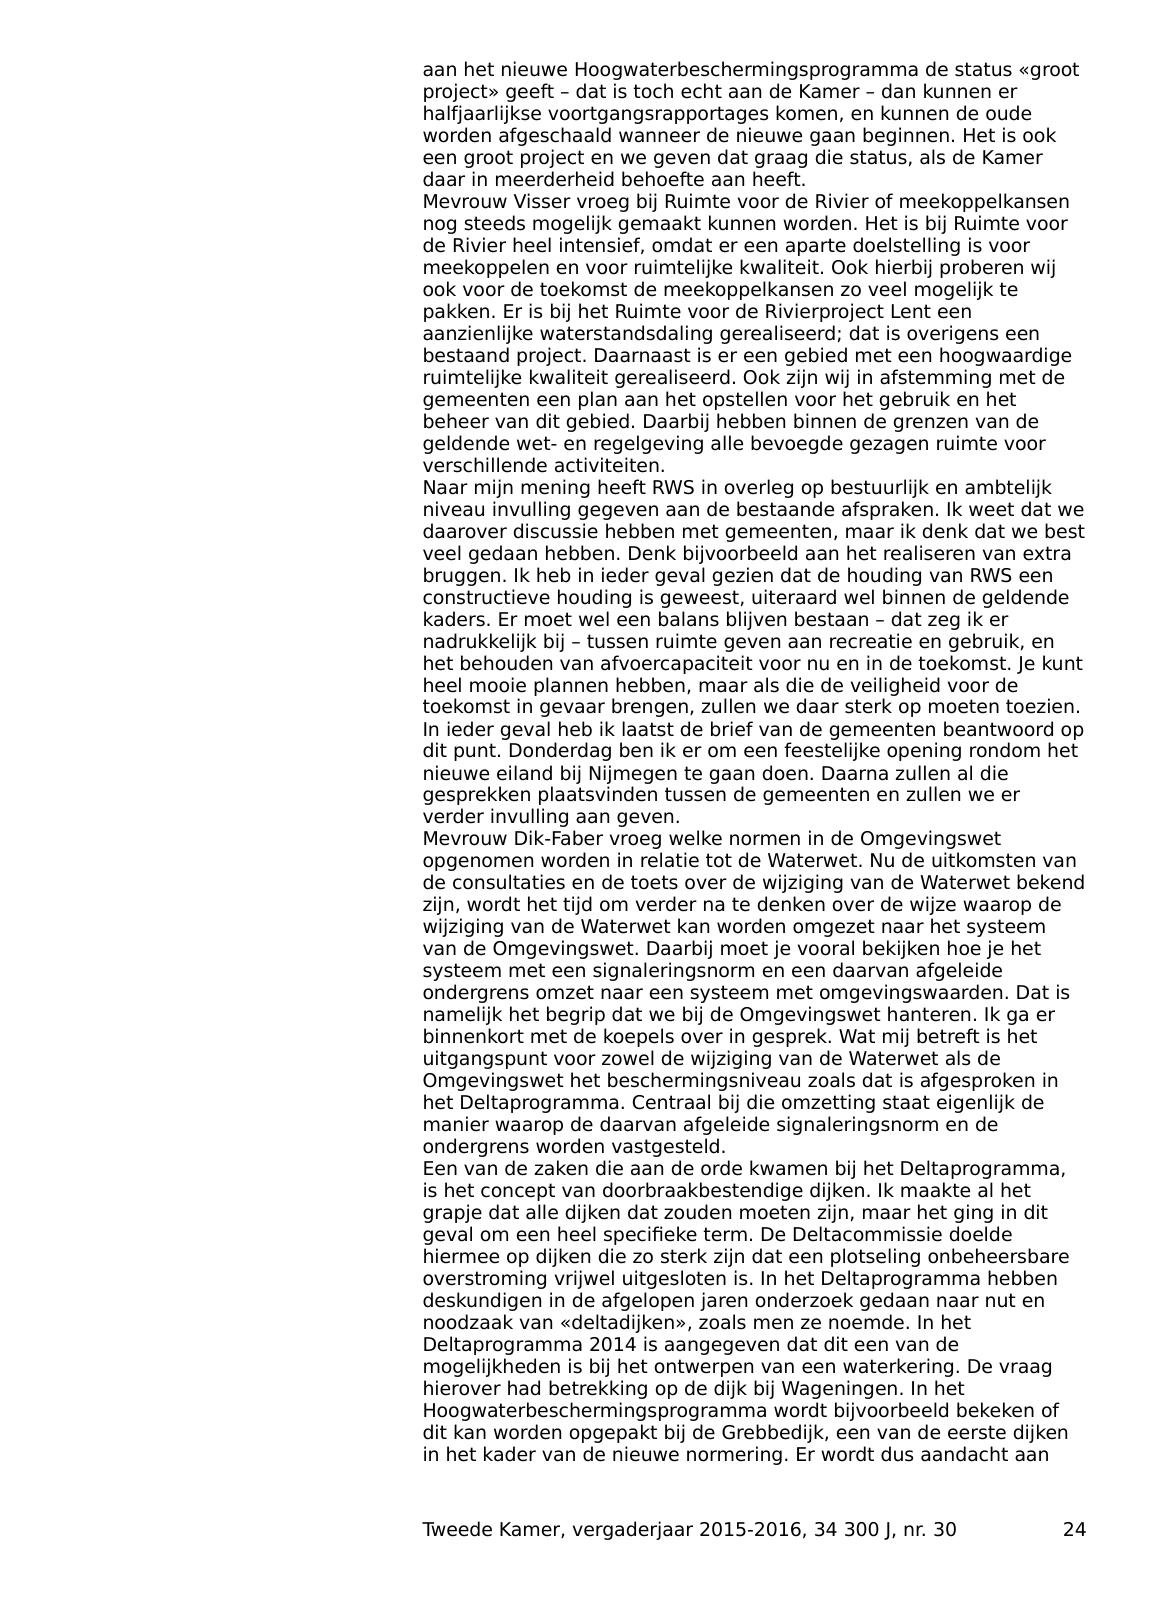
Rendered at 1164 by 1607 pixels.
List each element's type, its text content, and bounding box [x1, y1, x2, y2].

text Een van de zaken die aan de orde kwamen bij het Deltaprogramma, is het concept van doorbraakbestendige dijken. Ik maakte al het grapje dat alle dijken dat zouden moeten zijn, maar het ging in dit geval om een heel specifieke term. De Deltacommissie doelde hiermee op dijken die zo sterk zijn dat een plotseling onbeheersbare overstroming vrijwel uitgesloten is. In het Deltaprogramma hebben deskundigen in de afgelopen jaren onderzoek gedaan naar nut en noodzaak van «deltadijken», zoals men ze noemde. In het Deltaprogramma 2014 is aangegeven dat dit een van de mogelijkheden is bij het ontwerpen van een waterkering. De vraag hierover had betrekking op de dijk bij Wageningen. In het Hoogwaterbeschermingsprogramma wordt bijvoorbeeld bekeken of dit kan worden opgepakt bij de Grebbedijk, een van de eerste dijken in het kader van de nieuwe normering. Er wordt dus aandacht aan [422, 1158, 1087, 1466]
text aan het nieuwe Hoogwaterbeschermingsprogramma de status «groot project» geeft – dat is toch echt aan de Kamer – dan kunnen er halfjaarlijkse voortgangsrapportages komen, en kunnen de oude worden afgeschaald wanneer de nieuwe gaan beginnen. Het is ook een groot project en we geven dat graag die status, als de Kamer daar in meerderheid behoefte aan heeft. [422, 59, 1087, 191]
text Mevrouw Dik-Faber vroeg welke normen in de Omgevingswet opgenomen worden in relatie tot de Waterwet. Nu de uitkomsten van de consultaties en de toets over de wijziging van de Waterwet bekend zijn, wordt het tijd om verder na te denken over de wijze waarop de wijziging van de Waterwet kan worden omgezet naar het systeem van de Omgevingswet. Daarbij moet je vooral bekijken hoe je het systeem met een signaleringsnorm en een daarvan afgeleide ondergrens omzet naar een systeem met omgevingswaarden. Dat is namelijk het begrip dat we bij de Omgevingswet hanteren. Ik ga er binnenkort met de koepels over in gesprek. Wat mij betreft is het uitgangspunt voor zowel de wijziging van de Waterwet als de Omgevingswet het beschermingsniveau zoals dat is afgesproken in het Deltaprogramma. Centraal bij die omzetting staat eigenlijk de manier waarop de daarvan afgeleide signaleringsnorm en de ondergrens worden vastgesteld. [422, 828, 1087, 1158]
text Mevrouw Visser vroeg bij Ruimte voor de Rivier of meekoppelkansen nog steeds mogelijk gemaakt kunnen worden. Het is bij Ruimte voor de Rivier heel intensief, omdat er een aparte doelstelling is voor meekoppelen en voor ruimtelijke kwaliteit. Ook hierbij proberen wij ook voor de toekomst de meekoppelkansen zo veel mogelijk te pakken. Er is bij het Ruimte voor de Rivierproject Lent een aanzienlijke waterstandsdaling gerealiseerd; dat is overigens een bestaand project. Daarnaast is er een gebied met een hoogwaardige ruimtelijke kwaliteit gerealiseerd. Ook zijn wij in afstemming met de gemeenten een plan aan het opstellen voor het gebruik en het beheer van dit gebied. Daarbij hebben binnen de grenzen van de geldende wet- en regelgeving alle bevoegde gezagen ruimte voor verschillende activiteiten. [422, 191, 1087, 477]
text Naar mijn mening heeft RWS in overleg op bestuurlijk en ambtelijk niveau invulling gegeven aan de bestaande afspraken. Ik weet dat we daarover discussie hebben met gemeenten, maar ik denk dat we best veel gedaan hebben. Denk bijvoorbeeld aan het realiseren van extra bruggen. Ik heb in ieder geval gezien dat de houding van RWS een constructieve houding is geweest, uiteraard wel binnen de geldende kaders. Er moet wel een balans blijven bestaan – dat zeg ik er nadrukkelijk bij – tussen ruimte geven aan recreatie en gebruik, en het behouden van afvoercapaciteit voor nu en in de toekomst. Je kunt heel mooie plannen hebben, maar als die de veiligheid voor de toekomst in gevaar brengen, zullen we daar sterk op moeten toezien. In ieder geval heb ik laatst de brief van de gemeenten beantwoord op dit punt. Donderdag ben ik er om een feestelijke opening rondom het nieuwe eiland bij Nijmegen te gaan doen. Daarna zullen al die gesprekken plaatsvinden tussen de gemeenten en zullen we er verder invulling aan geven. [422, 477, 1087, 828]
